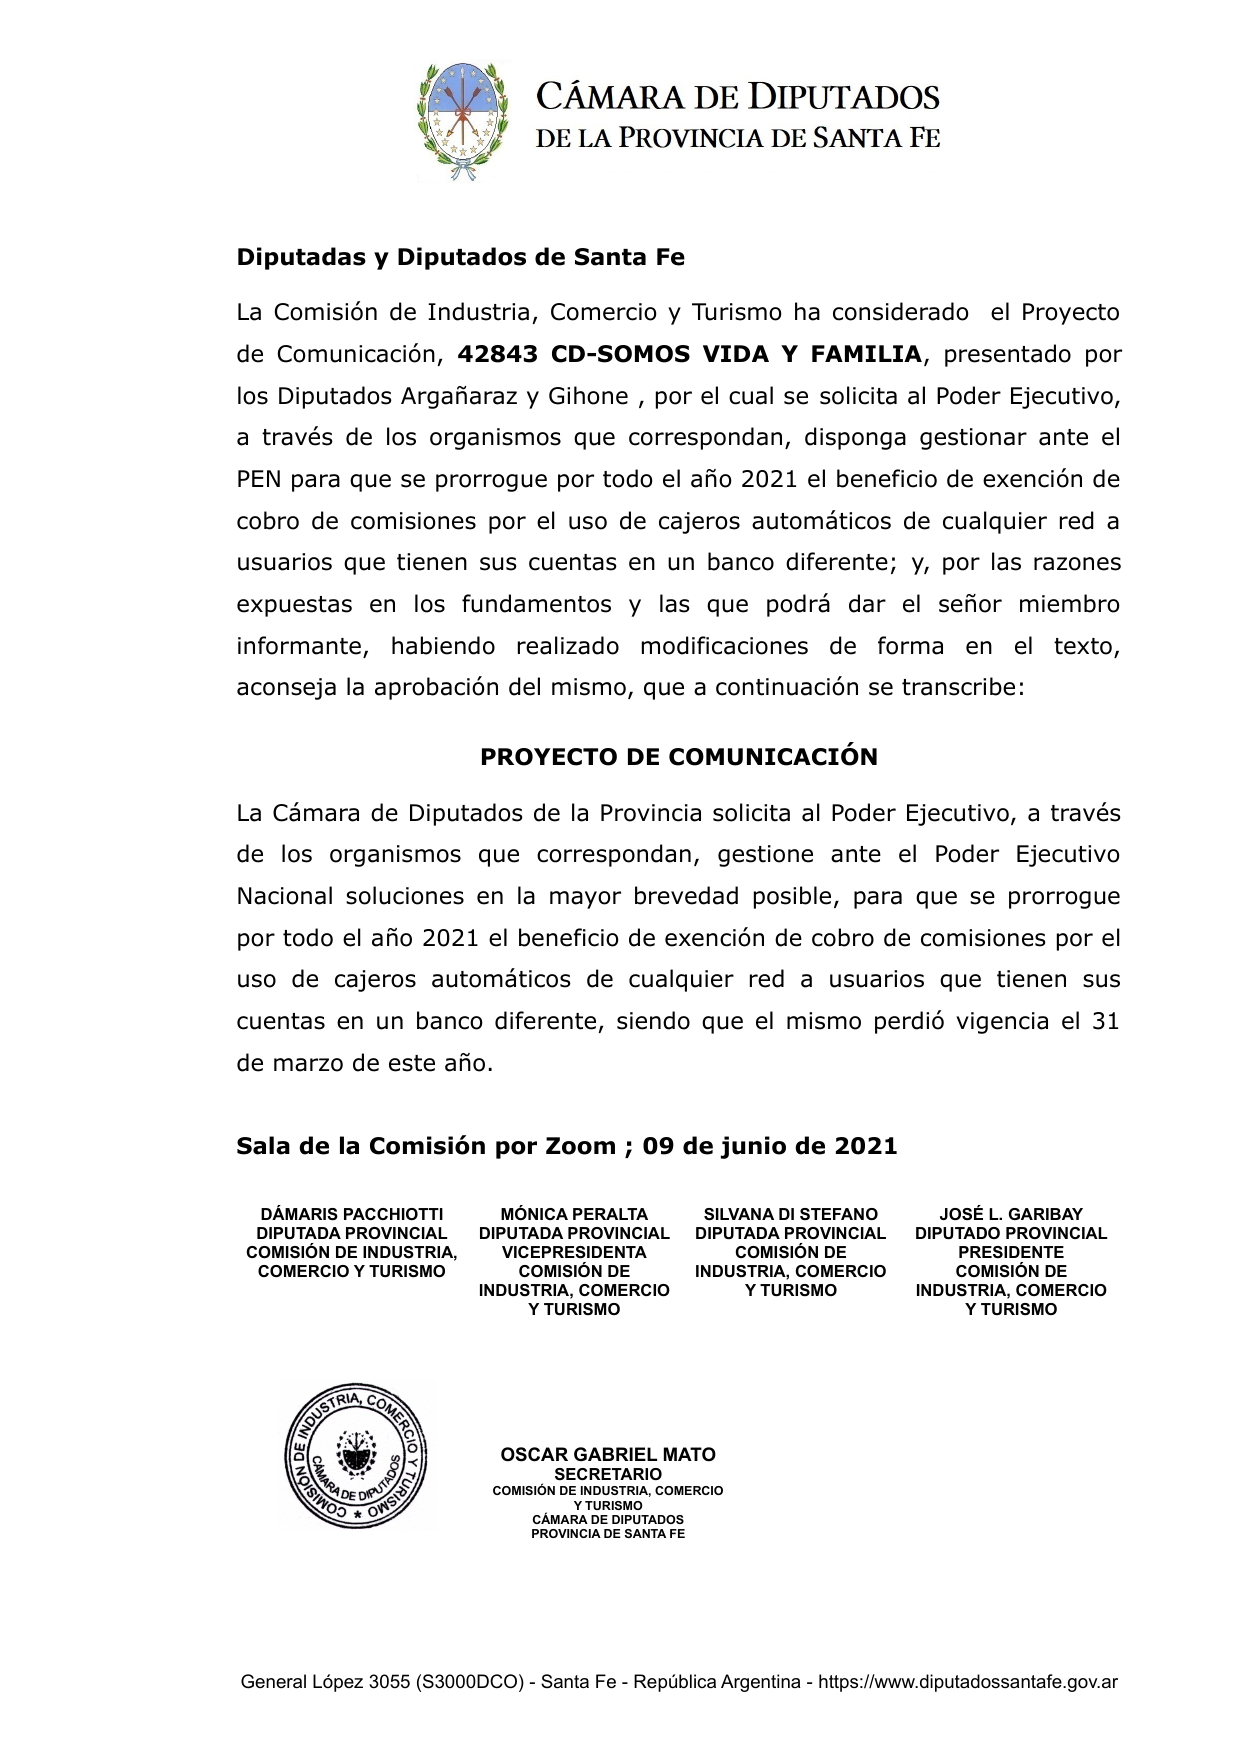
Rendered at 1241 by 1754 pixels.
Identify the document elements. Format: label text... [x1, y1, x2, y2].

text PROYECTO DE COMUNICACIÓN [236, 742, 1122, 770]
text La Comisión de Industria, Comercio y Turismo ha considerado el Proyecto de Comunicación, 42843 CD-SOMOS VIDA Y FAMILIA, presentado por los Diputados Argañaraz y Gihone , por el cual se solicita al Poder Ejecutivo, a través de los organismos que correspondan, disponga gestionar ante el PEN para que se prorrogue por todo el año 2021 el beneficio de exención de cobro de comisiones por el uso de cajeros automáticos de cualquier red a usuarios que tienen sus cuentas en un banco diferente; y, por las razones expuestas en los fundamentos y las que podrá dar el señor miembro informante, habiendo realizado modificaciones de forma en el texto, aconseja la aprobación del mismo, que a continuación se transcribe: [236, 298, 1122, 701]
table_header SILVANA DI STEFANO DIPUTADA PROVINCIAL COMISIÓN DE INDUSTRIA, COMERCIO Y TURISMO [681, 1196, 901, 1328]
picture [413, 59, 945, 183]
text La Cámara de Diputados de la Provincia solicita al Poder Ejecutivo, a través de los organismos que correspondan, gestione ante el Poder Ejecutivo Nacional soluciones en la mayor brevedad posible, para que se prorrogue por todo el año 2021 el beneficio de exención de cobro de comisiones por el uso de cajeros automáticos de cualquier red a usuarios que tienen sus cuentas en un banco diferente, siendo que el mismo perdió vigencia el 31 de marzo de este año. [236, 798, 1122, 1076]
table_header OSCAR GABRIEL MATO SECRETARIO COMISIÓN DE INDUSTRIA, COMERCIO Y TURISMO CÁMARA DE DIPUTADOS PROVINCIA DE SANTA FE [479, 1374, 738, 1550]
table_header [236, 1374, 478, 1550]
table_header JOSÉ L. GARIBAY DIPUTADO PROVINCIAL PRESIDENTE COMISIÓN DE INDUSTRIA, COMERCIO Y TURISMO [901, 1196, 1122, 1328]
text Diputadas y Diputados de Santa Fe [236, 242, 1122, 270]
picture [277, 1379, 437, 1531]
text Sala de la Comisión por Zoom ; 09 de junio de 2021 [236, 1131, 1122, 1159]
table_header MÓNICA PERALTA DIPUTADA PROVINCIAL VICEPRESIDENTA COMISIÓN DE INDUSTRIA, COMERCIO Y TURISMO [468, 1196, 681, 1328]
table_header DÁMARIS PACCHIOTTI DIPUTADA PROVINCIAL COMISIÓN DE INDUSTRIA, COMERCIO Y TURISMO [236, 1196, 467, 1328]
